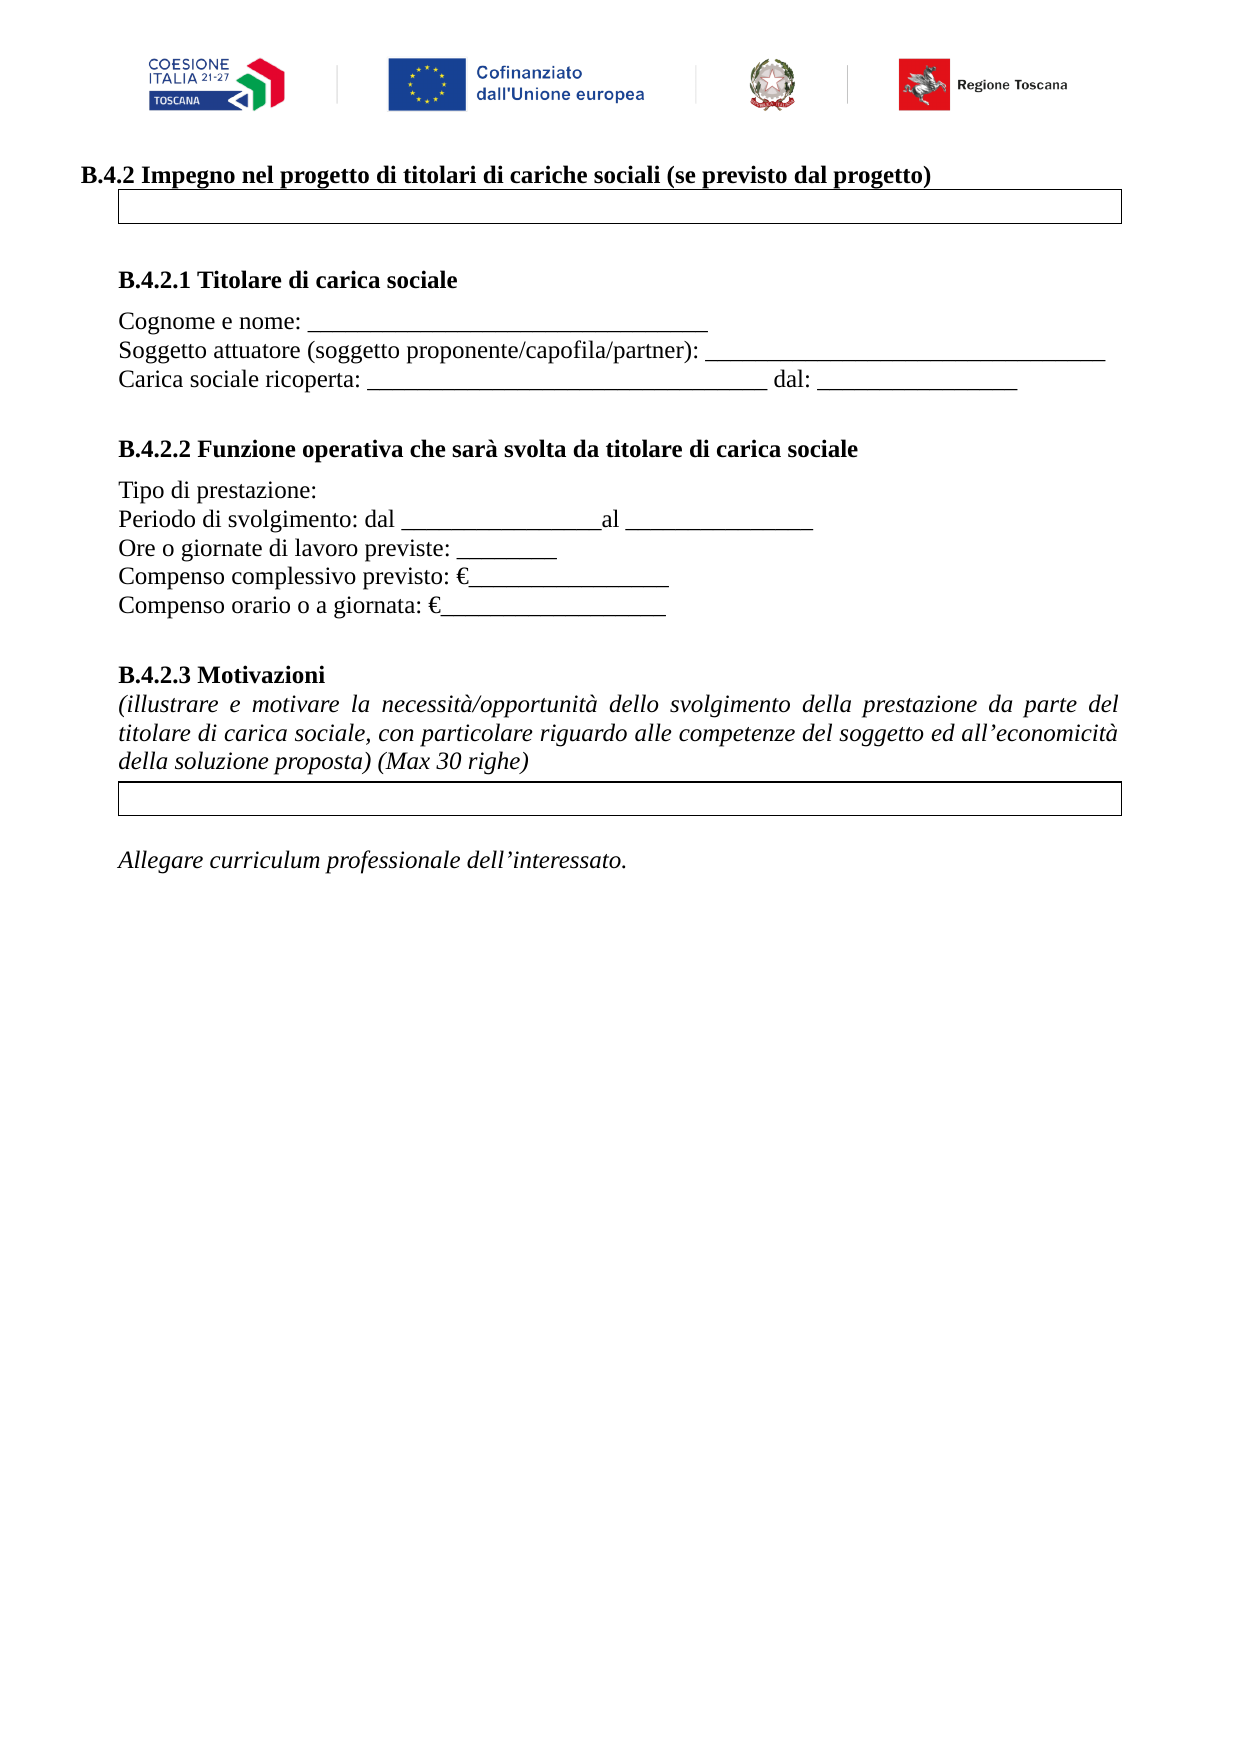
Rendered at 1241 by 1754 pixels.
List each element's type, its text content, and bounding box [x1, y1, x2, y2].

text Cognome e nome: ________________________________ [118, 306, 1122, 335]
text Tipo di prestazione: [118, 475, 1122, 504]
text B.4.2 Impegno nel progetto di titolari di cariche sociali (se previsto dal progetto) [81, 160, 1122, 189]
text B.4.2.3 Motivazioni [118, 660, 1122, 689]
text Compenso complessivo previsto: €________________ [118, 561, 1122, 590]
text Soggetto attuatore (soggetto proponente/capofila/partner): ________________________________ [118, 335, 1122, 364]
text Carica sociale ricoperta: ________________________________ dal: ________________ [118, 364, 1122, 393]
text B.4.2.2 Funzione operativa che sarà svolta da titolare di carica sociale [118, 434, 1122, 463]
text Ore o giornate di lavoro previste: ________ [118, 533, 1122, 561]
text Allegare curriculum professionale dell’interessato. [118, 845, 1122, 874]
text Periodo di svolgimento: dal ________________al _______________ [118, 504, 1122, 533]
text B.4.2.1 Titolare di carica sociale [118, 265, 1122, 294]
picture [104, 34, 1108, 134]
text Compenso orario o a giornata: €__________________ [118, 590, 1122, 619]
text (illustrare e motivare la necessità/opportunità dello svolgimento della prestazione da parte del titolare di carica sociale, con particolare riguardo alle competenze del soggetto ed all’economicità della soluzione proposta) (Max 30 righe) [118, 689, 1122, 775]
